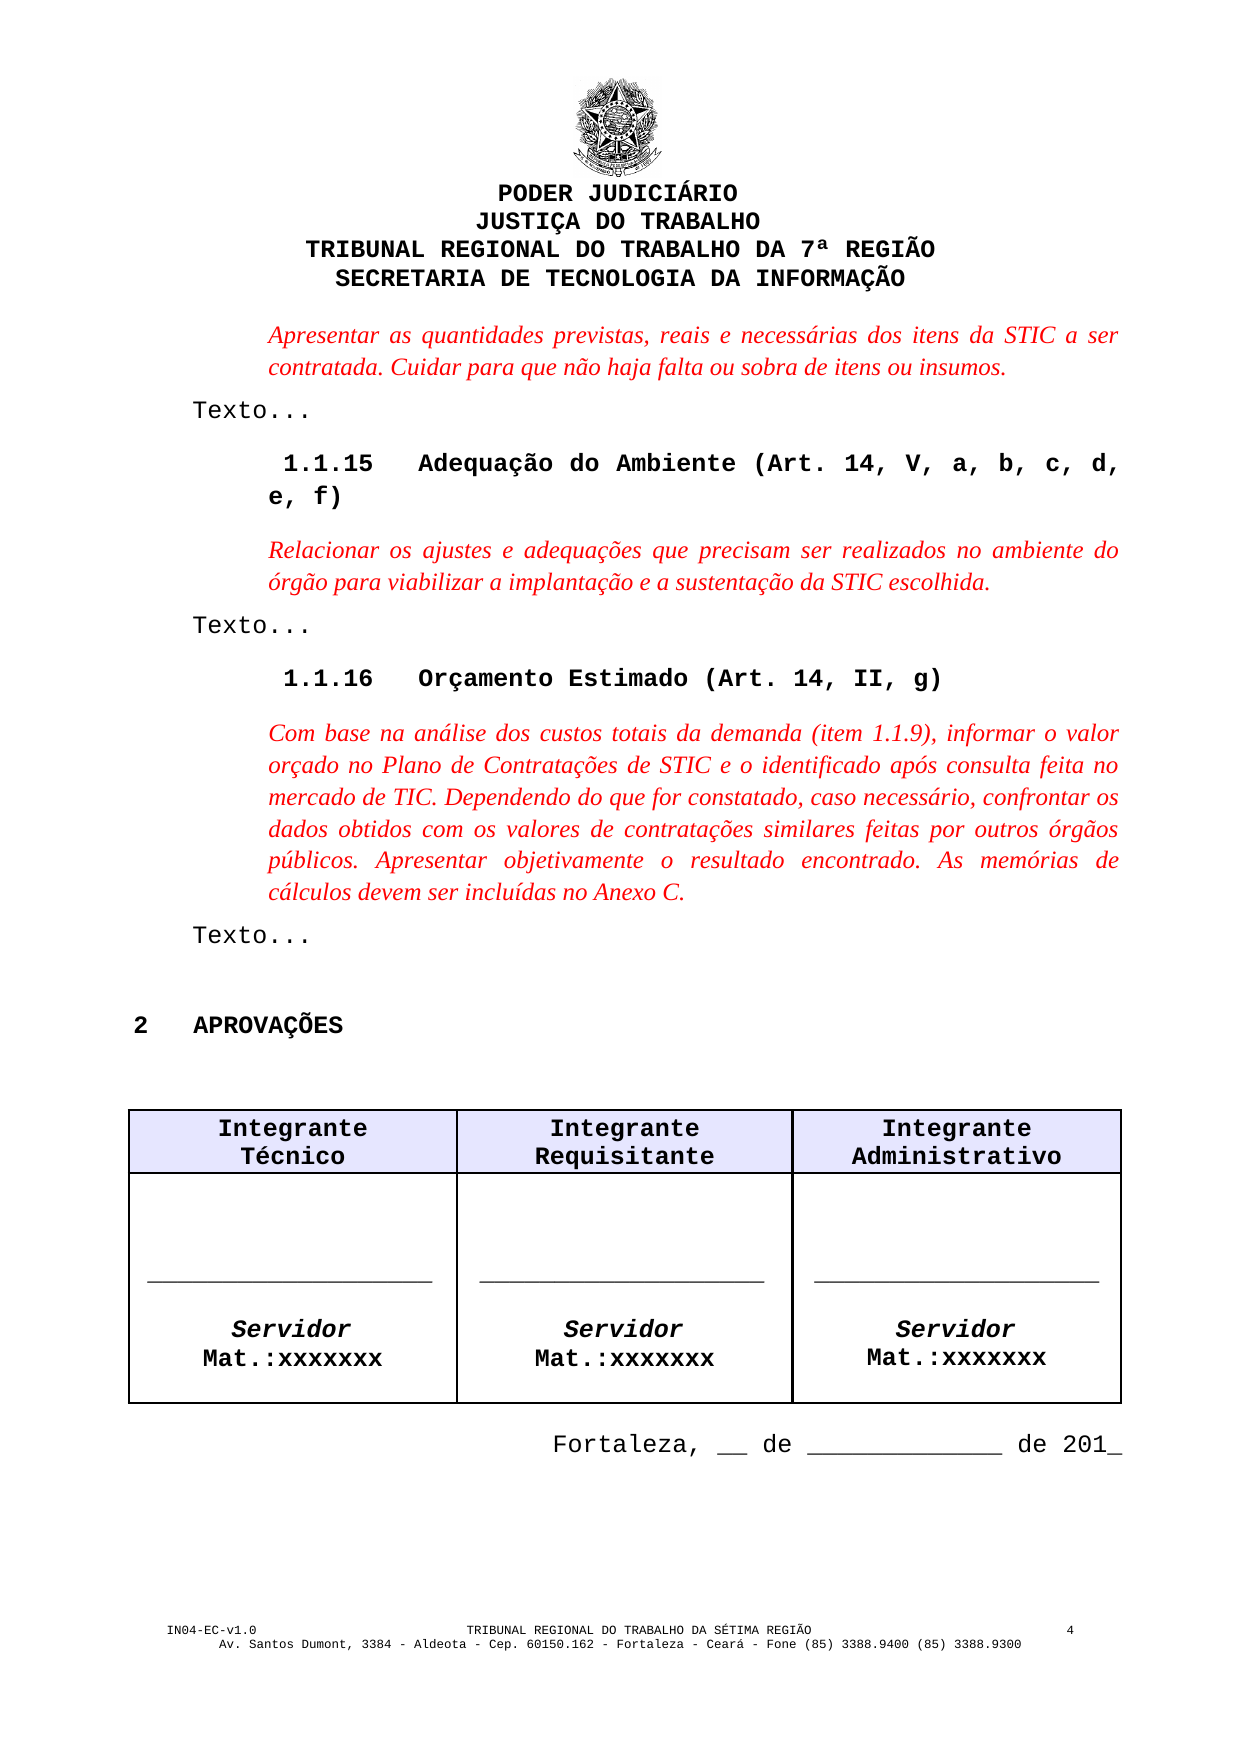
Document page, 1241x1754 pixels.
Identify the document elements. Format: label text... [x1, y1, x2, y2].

table_cell ___________________ Servidor Mat.:xxxxxxx [794, 1174, 1120, 1402]
list Apresentar as quantidades previstas, reais e necessárias dos itens da STIC a ser contratada. Cuidar para que não haja falta ou sobra de itens ou insumos. [268, 321, 1122, 381]
table_header Integrante Técnico [130, 1111, 456, 1172]
text Texto... [118, 922, 1122, 951]
table_cell ___________________ Servidor Mat.:xxxxxxx [458, 1174, 791, 1402]
table_header Integrante Administrativo [794, 1111, 1120, 1172]
table_header Integrante Requisitante [458, 1111, 791, 1172]
text Fortaleza, __ de _____________ de 201_ [118, 1404, 1122, 1460]
text Texto... [118, 397, 1122, 426]
list Com base na análise dos custos totais da demanda (item 1.1.9), informar o valor orçado no Plano de Contratações de STIC e o identificado após consulta feita no mercado de TIC. Dependendo do que for constatado, caso necessário, confrontar os dados obtidos com os valores de contratações similares feitas por outros órgãos públicos. Apresentar objetivamente o resultado encontrado. As memórias de cálculos devem ser incluídas no Anexo C. [268, 719, 1122, 906]
table_cell ___________________ Servidor Mat.:xxxxxxx [130, 1174, 456, 1402]
list APROVAÇÕES [118, 1012, 1122, 1041]
list Orçamento Estimado (Art. 14, II, g) [268, 666, 1122, 694]
list Adequação do Ambiente (Art. 14, V, a, b, c, d, e, f) [268, 451, 1122, 512]
picture [572, 76, 663, 178]
text Texto... [118, 613, 1122, 641]
list Relacionar os ajustes e adequações que precisam ser realizados no ambiente do órgão para viabilizar a implantação e a sustentação da STIC escolhida. [268, 537, 1122, 596]
